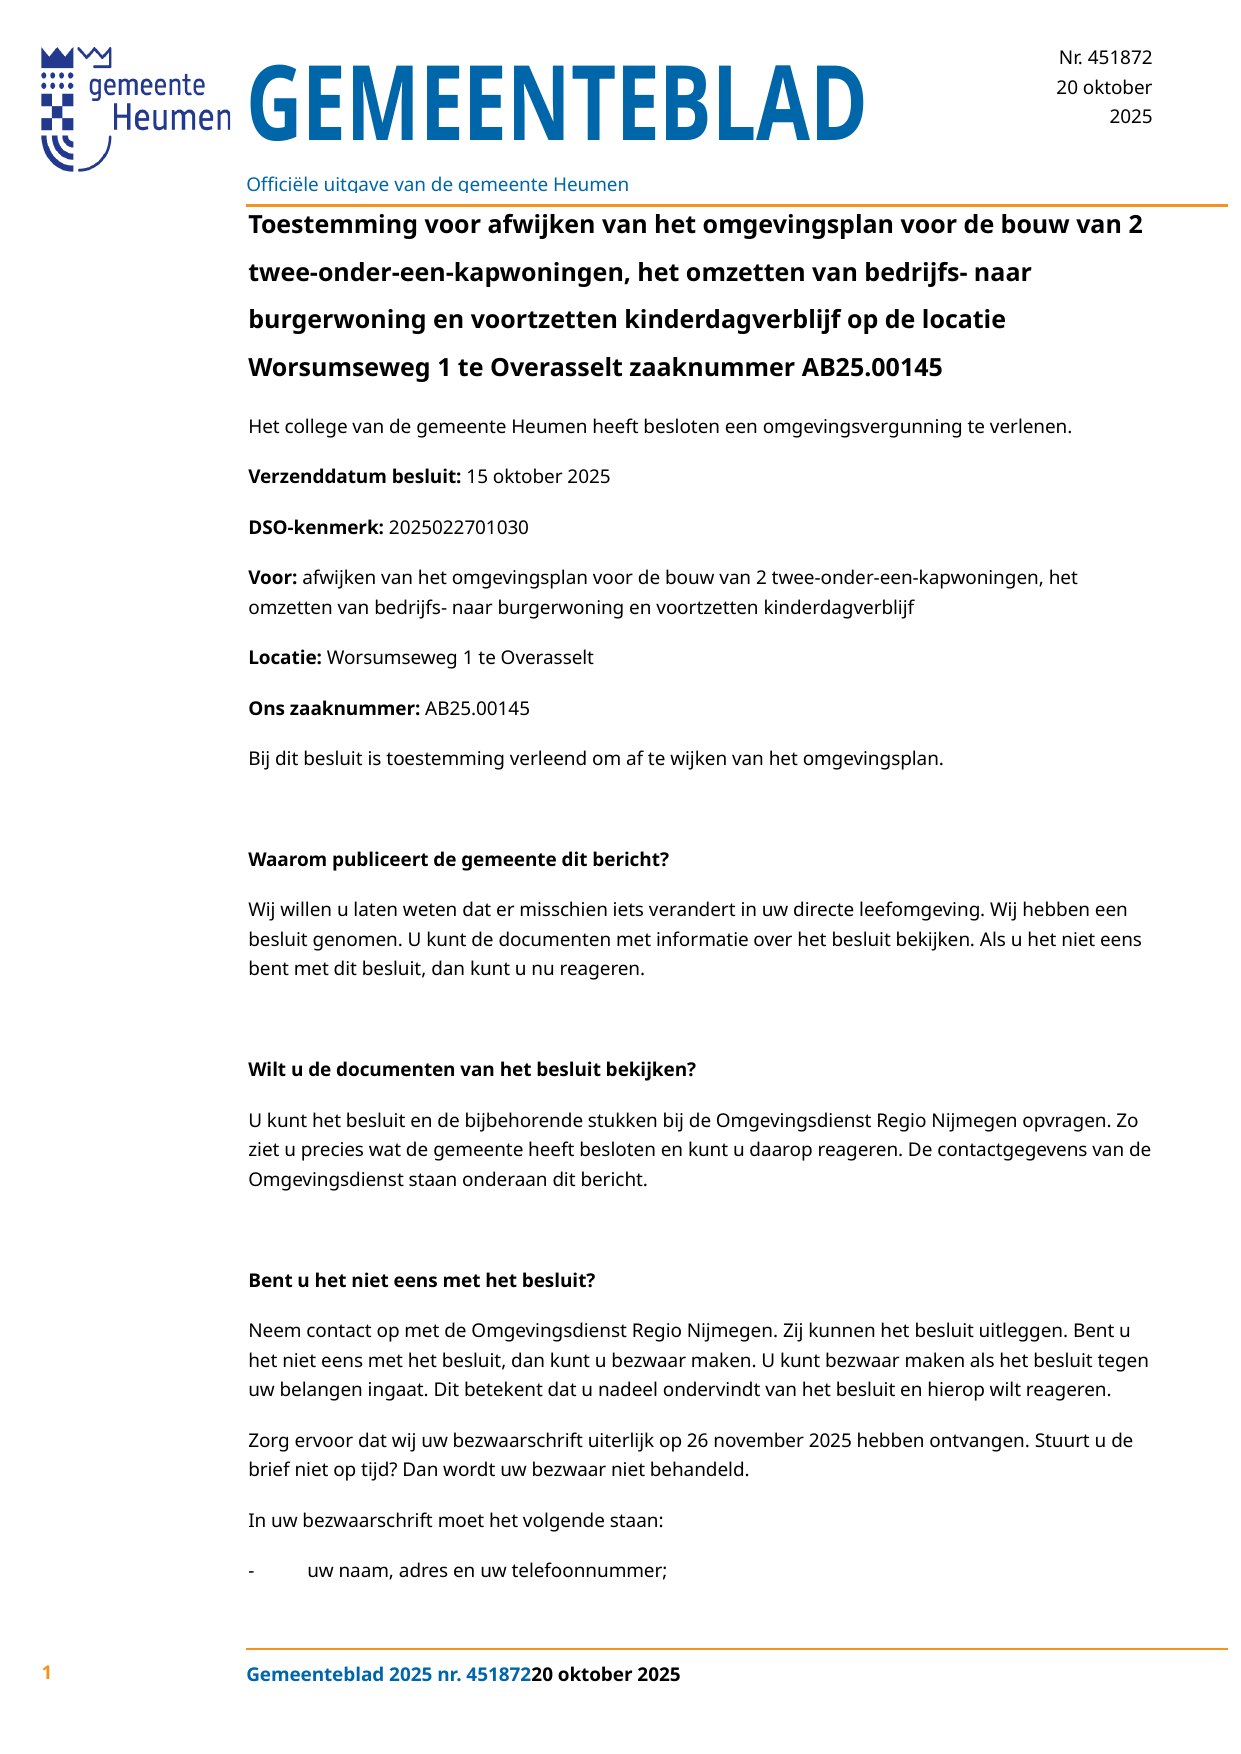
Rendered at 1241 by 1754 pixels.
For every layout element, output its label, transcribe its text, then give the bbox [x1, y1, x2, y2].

text Wilt u de documenten van het besluit bekijken? [248, 1056, 1152, 1082]
text Bent u het niet eens met het besluit? [248, 1267, 1152, 1293]
text Zorg ervoor dat wij uw bezwaarschrift uiterlijk op 26 november 2025 hebben ontvangen. Stuurt u de brief niet op tijd? Dan wordt uw bezwaar niet behandeld. [248, 1427, 1152, 1482]
text Voor: afwijken van het omgevingsplan voor de bouw van 2 twee-onder-een-kapwoningen, het omzetten van bedrijfs- naar burgerwoning en voortzetten kinderdagverblijf [248, 564, 1152, 620]
text Wij willen u laten weten dat er misschien iets verandert in uw directe leefomgeving. Wij hebben een besluit genomen. U kunt de documenten met informatie over het besluit bekijken. Als u het niet eens bent met dit besluit, dan kunt u nu reageren. [248, 896, 1152, 981]
text DSO-kenmerk: 2025022701030 [248, 514, 1152, 540]
text Neem contact op met de Omgevingsdienst Regio Nijmegen. Zij kunnen het besluit uitleggen. Bent u het niet eens met het besluit, dan kunt u bezwaar maken. U kunt bezwaar maken als het besluit tegen uw belangen ingaat. Dit betekent dat u nadeel ondervindt van het besluit en hierop wilt reageren. [248, 1317, 1152, 1402]
text Verzenddatum besluit: 15 oktober 2025 [248, 463, 1152, 489]
text In uw bezwaarschrift moet het volgende staan: [248, 1507, 1152, 1533]
text Toestemming voor afwijken van het omgevingsplan voor de bouw van 2 twee-onder-een-kapwoningen, het omzetten van bedrijfs- naar burgerwoning en voortzetten kinderdagverblijf op de locatie Worsumseweg 1 te Overasselt zaaknummer AB25.00145 [248, 207, 1152, 384]
list uw naam, adres en uw telefoonnummer; [248, 1557, 1152, 1583]
text Locatie: Worsumseweg 1 te Overasselt [248, 644, 1152, 670]
text Het college van de gemeente Heumen heeft besloten een omgevingsvergunning te verlenen. [248, 413, 1152, 439]
text Waarom publiceert de gemeente dit bericht? [248, 846, 1152, 872]
picture [41, 47, 231, 172]
text Ons zaaknummer: AB25.00145 [248, 695, 1152, 721]
text Bij dit besluit is toestemming verleend om af te wijken van het omgevingsplan. [248, 745, 1152, 771]
text U kunt het besluit en de bijbehorende stukken bij de Omgevingsdienst Regio Nijmegen opvragen. Zo ziet u precies wat de gemeente heeft besloten en kunt u daarop reageren. De contactgegevens van de Omgevingsdienst staan onderaan dit bericht. [248, 1107, 1152, 1192]
